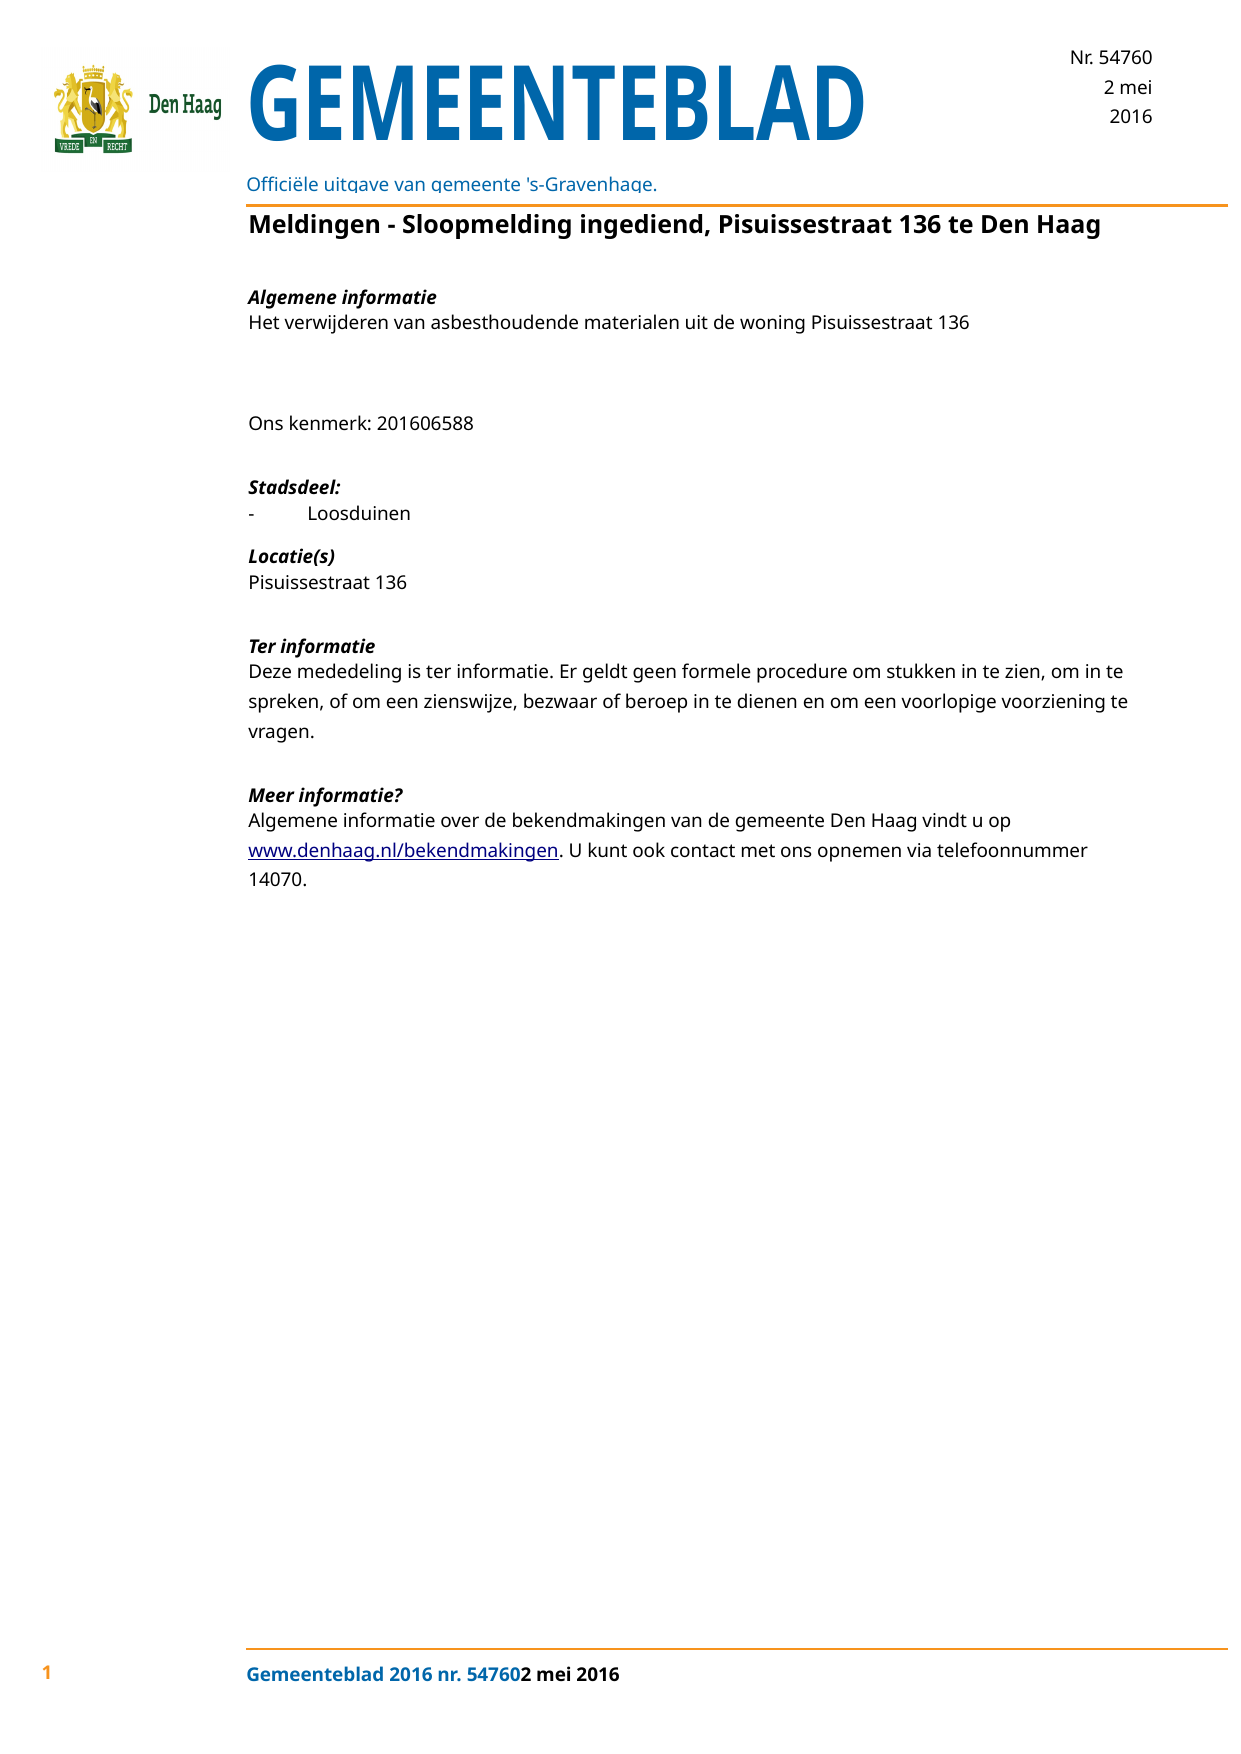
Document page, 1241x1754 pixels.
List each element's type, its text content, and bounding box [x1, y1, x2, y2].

text Pisuissestraat 136 [248, 569, 1152, 595]
list Loosduinen [248, 500, 1152, 526]
text Algemene informatie [248, 284, 1152, 309]
text Locatie(s) [248, 543, 1152, 569]
text Algemene informatie over de bekendmakingen van de gemeente Den Haag vindt u op www.denhaag.nl/bekendmakingen. U kunt ook contact met ons opnemen via telefoonnummer 14070. [248, 807, 1152, 892]
text Meer informatie? [248, 782, 1152, 807]
text Het verwijderen van asbesthoudende materialen uit de woning Pisuissestraat 136 [248, 309, 1152, 335]
text Deze mededeling is ter informatie. Er geldt geen formele procedure om stukken in te zien, om in te spreken, of om een zienswijze, bezwaar of beroep in te dienen en om een voorlopige voorziening te vragen. [248, 659, 1152, 743]
text Ons kenmerk: 201606588 [248, 410, 1152, 436]
text Stadsdeel: [248, 474, 1152, 500]
text Ter informatie [248, 633, 1152, 659]
picture [41, 47, 231, 172]
text Meldingen - Sloopmelding ingediend, Pisuissestraat 136 te Den Haag [248, 207, 1152, 241]
